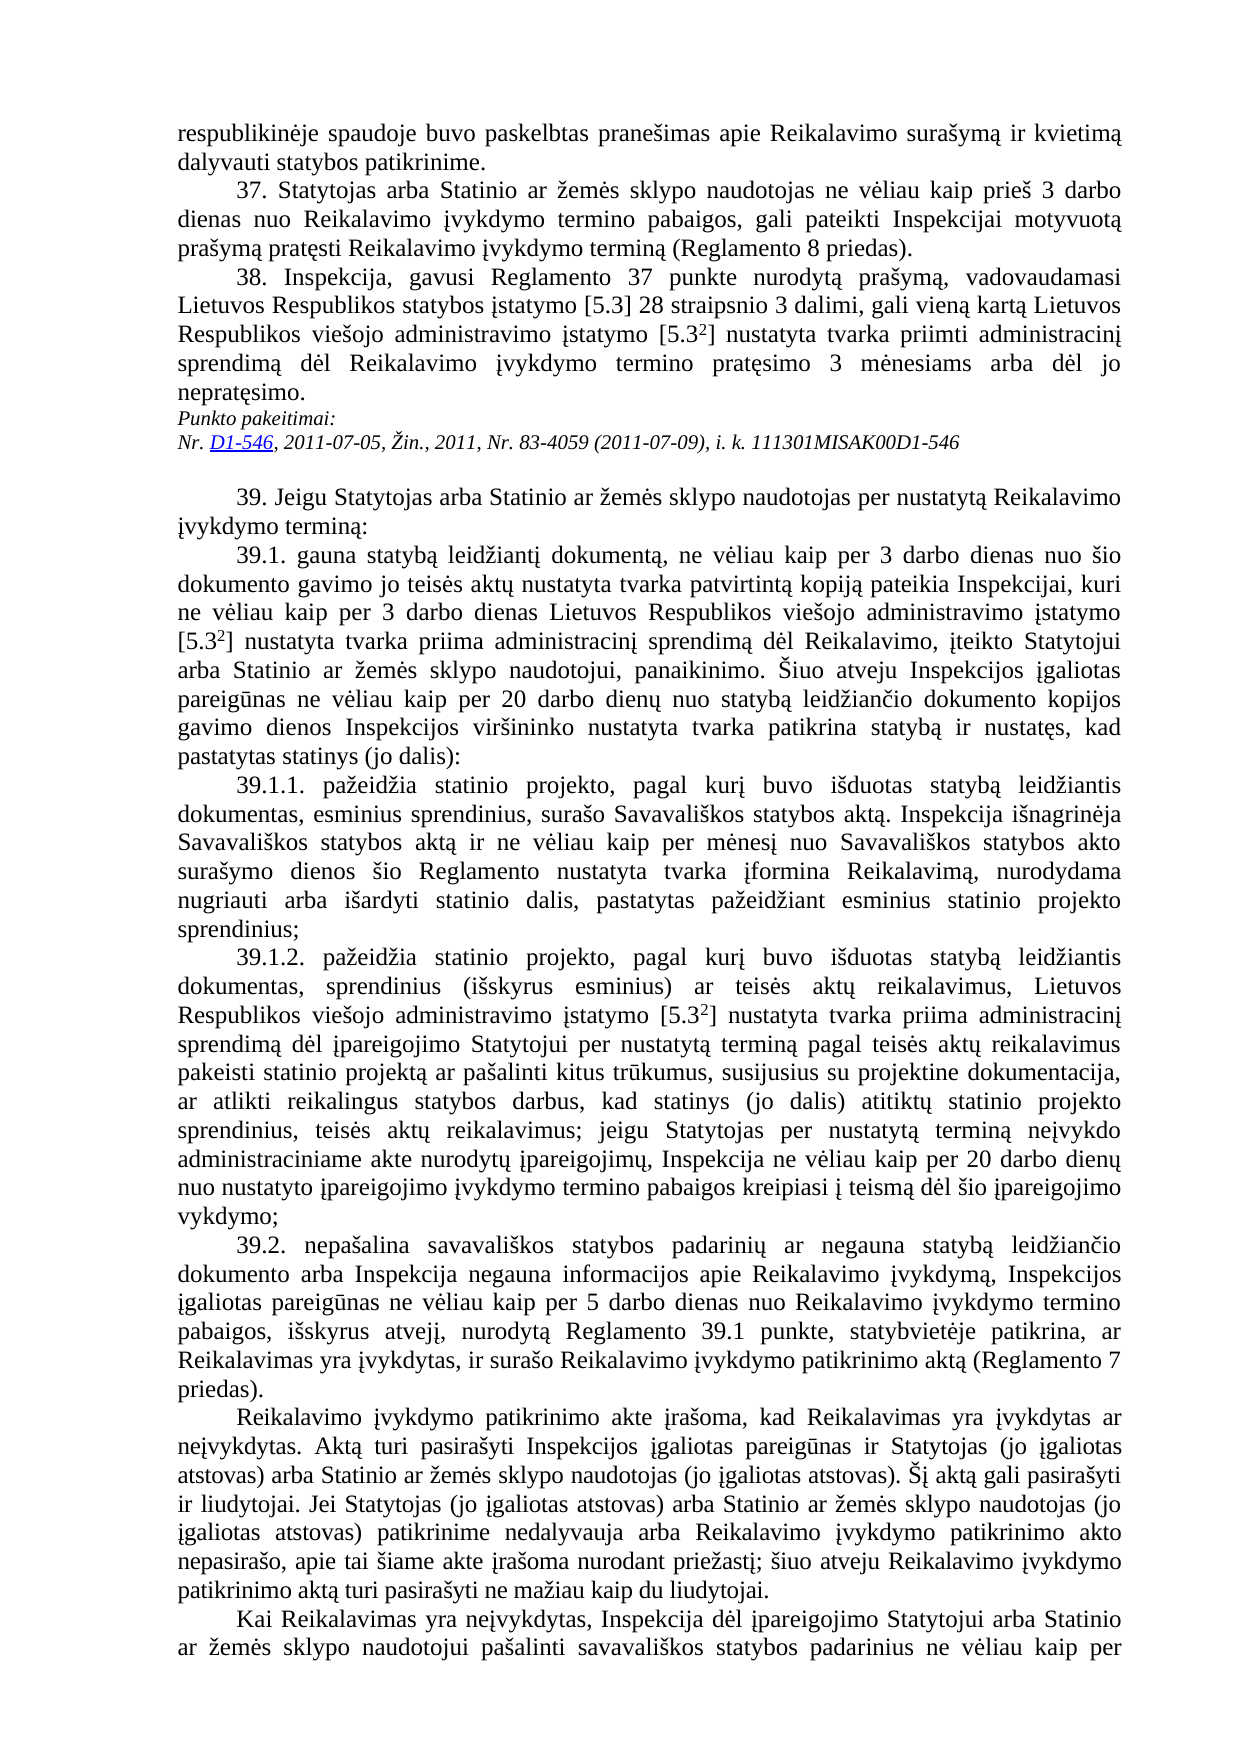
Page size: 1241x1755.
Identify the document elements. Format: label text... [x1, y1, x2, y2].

text 39.1.1. pažeidžia statinio projekto, pagal kurį buvo išduotas statybą leidžiantis dokumentas, esminius sprendinius, surašo Savavališkos statybos aktą. Inspekcija išnagrinėja Savavališkos statybos aktą ir ne vėliau kaip per mėnesį nuo Savavališkos statybos akto surašymo dienos šio Reglamento nustatyta tvarka įformina Reikalavimą, nurodydama nugriauti arba išardyti statinio dalis, pastatytas pažeidžiant esminius statinio projekto sprendinius; [177, 770, 1122, 942]
text 38. Inspekcija, gavusi Reglamento 37 punkte nurodytą prašymą, vadovaudamasi Lietuvos Respublikos statybos įstatymo [5.3] 28 straipsnio 3 dalimi, gali vieną kartą Lietuvos Respublikos viešojo administravimo įstatymo [5.32] nustatyta tvarka priimti administracinį sprendimą dėl Reikalavimo įvykdymo termino pratęsimo 3 mėnesiams arba dėl jo nepratęsimo. [177, 262, 1122, 406]
text 39.1. gauna statybą leidžiantį dokumentą, ne vėliau kaip per 3 darbo dienas nuo šio dokumento gavimo jo teisės aktų nustatyta tvarka patvirtintą kopiją pateikia Inspekcijai, kuri ne vėliau kaip per 3 darbo dienas Lietuvos Respublikos viešojo administravimo įstatymo [5.32] nustatyta tvarka priima administracinį sprendimą dėl Reikalavimo, įteikto Statytojui arba Statinio ar žemės sklypo naudotojui, panaikinimo. Šiuo atveju Inspekcijos įgaliotas pareigūnas ne vėliau kaip per 20 darbo dienų nuo statybą leidžiančio dokumento kopijos gavimo dienos Inspekcijos viršininko nustatyta tvarka patikrina statybą ir nustatęs, kad pastatytas statinys (jo dalis): [177, 540, 1122, 770]
text 39. Jeigu Statytojas arba Statinio ar žemės sklypo naudotojas per nustatytą Reikalavimo įvykdymo terminą: [177, 482, 1122, 540]
text 39.2. nepašalina savavališkos statybos padarinių ar negauna statybą leidžiančio dokumento arba Inspekcija negauna informacijos apie Reikalavimo įvykdymą, Inspekcijos įgaliotas pareigūnas ne vėliau kaip per 5 darbo dienas nuo Reikalavimo įvykdymo termino pabaigos, išskyrus atvejį, nurodytą Reglamento 39.1 punkte, statybvietėje patikrina, ar Reikalavimas yra įvykdytas, ir surašo Reikalavimo įvykdymo patikrinimo aktą (Reglamento 7 priedas). [177, 1230, 1122, 1402]
text Nr. D1-546, 2011-07-05, Žin., 2011, Nr. 83-4059 (2011-07-09), i. k. 111301MISAK00D1-546 [177, 430, 1122, 454]
text Reikalavimo įvykdymo patikrinimo akte įrašoma, kad Reikalavimas yra įvykdytas ar neįvykdytas. Aktą turi pasirašyti Inspekcijos įgaliotas pareigūnas ir Statytojas (jo įgaliotas atstovas) arba Statinio ar žemės sklypo naudotojas (jo įgaliotas atstovas). Šį aktą gali pasirašyti ir liudytojai. Jei Statytojas (jo įgaliotas atstovas) arba Statinio ar žemės sklypo naudotojas (jo įgaliotas atstovas) patikrinime nedalyvauja arba Reikalavimo įvykdymo patikrinimo akto nepasirašo, apie tai šiame akte įrašoma nurodant priežastį; šiuo atveju Reikalavimo įvykdymo patikrinimo aktą turi pasirašyti ne mažiau kaip du liudytojai. [177, 1402, 1122, 1604]
text Kai Reikalavimas yra neįvykdytas, Inspekcija dėl įpareigojimo Statytojui arba Statinio ar žemės sklypo naudotojui pašalinti savavališkos statybos padarinius ne vėliau kaip per [177, 1604, 1122, 1661]
text 39.1.2. pažeidžia statinio projekto, pagal kurį buvo išduotas statybą leidžiantis dokumentas, sprendinius (išskyrus esminius) ar teisės aktų reikalavimus, Lietuvos Respublikos viešojo administravimo įstatymo [5.32] nustatyta tvarka priima administracinį sprendimą dėl įpareigojimo Statytojui per nustatytą terminą pagal teisės aktų reikalavimus pakeisti statinio projektą ar pašalinti kitus trūkumus, susijusius su projektine dokumentacija, ar atlikti reikalingus statybos darbus, kad statinys (jo dalis) atitiktų statinio projekto sprendinius, teisės aktų reikalavimus; jeigu Statytojas per nustatytą terminą neįvykdo administraciniame akte nurodytų įpareigojimų, Inspekcija ne vėliau kaip per 20 darbo dienų nuo nustatyto įpareigojimo įvykdymo termino pabaigos kreipiasi į teismą dėl šio įpareigojimo vykdymo; [177, 942, 1122, 1230]
text Punkto pakeitimai: [177, 406, 1122, 430]
text 37. Statytojas arba Statinio ar žemės sklypo naudotojas ne vėliau kaip prieš 3 darbo dienas nuo Reikalavimo įvykdymo termino pabaigos, gali pateikti Inspekcijai motyvuotą prašymą pratęsti Reikalavimo įvykdymo terminą (Reglamento 8 priedas). [177, 176, 1122, 262]
text respublikinėje spaudoje buvo paskelbtas pranešimas apie Reikalavimo surašymą ir kvietimą dalyvauti statybos patikrinime. [177, 118, 1122, 176]
